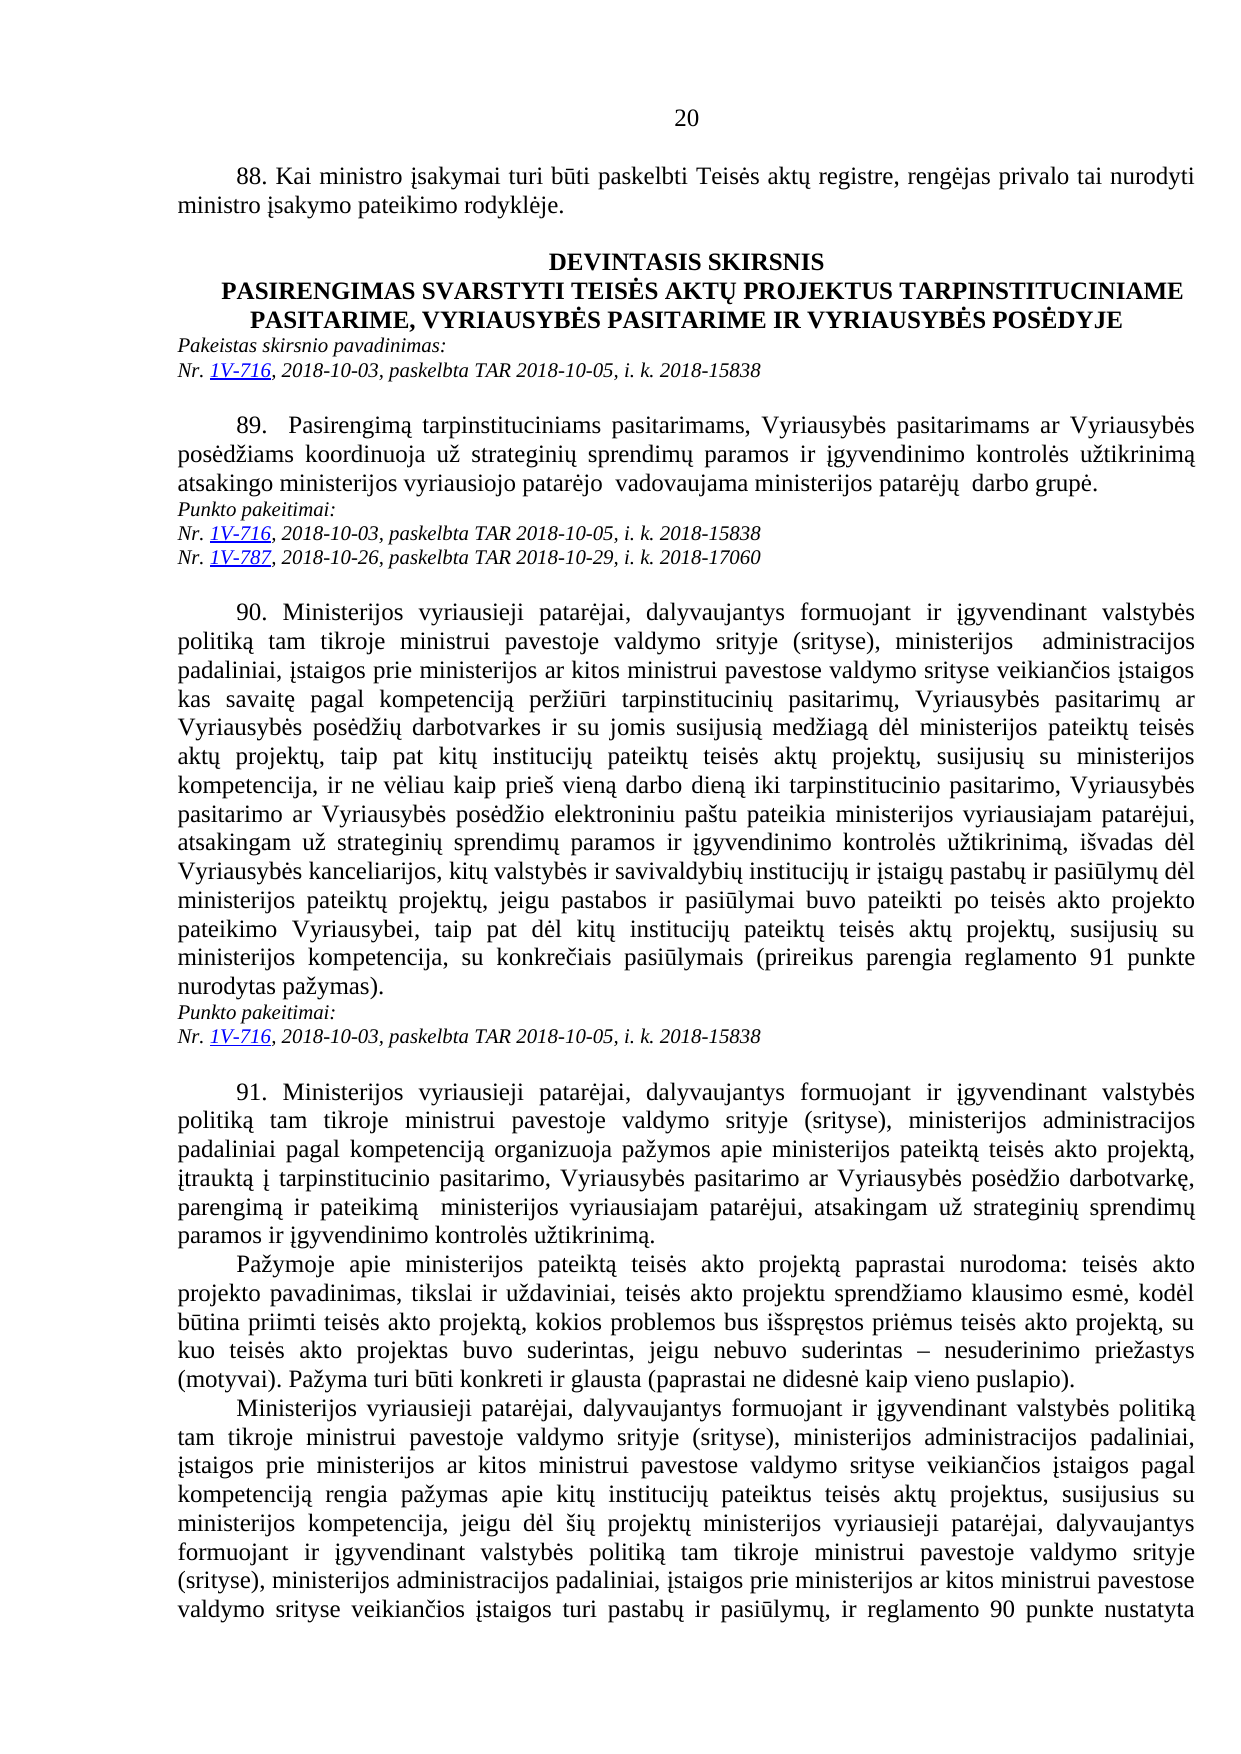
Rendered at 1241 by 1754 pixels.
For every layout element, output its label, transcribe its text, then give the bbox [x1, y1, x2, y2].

text Nr. 1V-716, 2018-10-03, paskelbta TAR 2018-10-05, i. k. 2018-15838 [177, 521, 1196, 545]
text PASIRENGIMAS SVARSTYTI TEISĖS AKTŲ PROJEKTUS TARPINSTITUCINIAME PASITARIME, VYRIAUSYBĖS PASITARIME IR VYRIAUSYBĖS POSĖDYJE [177, 276, 1196, 333]
text Pakeistas skirsnio pavadinimas: [177, 333, 1196, 357]
text Punkto pakeitimai: [177, 497, 1196, 521]
text 89. Pasirengimą tarpinstituciniams pasitarimams, Vyriausybės pasitarimams ar Vyriausybės posėdžiams koordinuoja už strateginių sprendimų paramos ir įgyvendinimo kontrolės užtikrinimą atsakingo ministerijos vyriausiojo patarėjo vadovaujama ministerijos patarėjų darbo grupė. [177, 410, 1196, 497]
text Punkto pakeitimai: [177, 1000, 1196, 1024]
text 88. Kai ministro įsakymai turi būti paskelbti Teisės aktų registre, rengėjas privalo tai nurodyti ministro įsakymo pateikimo rodyklėje. [177, 161, 1196, 218]
text Nr. 1V-716, 2018-10-03, paskelbta TAR 2018-10-05, i. k. 2018-15838 [177, 1024, 1196, 1048]
text DEVINTASIS SKIRSNIS [177, 247, 1196, 276]
text Ministerijos vyriausieji patarėjai, dalyvaujantys formuojant ir įgyvendinant valstybės politiką tam tikroje ministrui pavestoje valdymo srityje (srityse), ministerijos administracijos padaliniai, įstaigos prie ministerijos ar kitos ministrui pavestose valdymo srityse veikiančios įstaigos pagal kompetenciją rengia pažymas apie kitų institucijų pateiktus teisės aktų projektus, susijusius su ministerijos kompetencija, jeigu dėl šių projektų ministerijos vyriausieji patarėjai, dalyvaujantys formuojant ir įgyvendinant valstybės politiką tam tikroje ministrui pavestoje valdymo srityje (srityse), ministerijos administracijos padaliniai, įstaigos prie ministerijos ar kitos ministrui pavestose valdymo srityse veikiančios įstaigos turi pastabų ir pasiūlymų, ir reglamento 90 punkte nustatyta [177, 1393, 1196, 1623]
text Nr. 1V-716, 2018-10-03, paskelbta TAR 2018-10-05, i. k. 2018-15838 [177, 357, 1196, 382]
text 90. Ministerijos vyriausieji patarėjai, dalyvaujantys formuojant ir įgyvendinant valstybės politiką tam tikroje ministrui pavestoje valdymo srityje (srityse), ministerijos administracijos padaliniai, įstaigos prie ministerijos ar kitos ministrui pavestose valdymo srityse veikiančios įstaigos kas savaitę pagal kompetenciją peržiūri tarpinstitucinių pasitarimų, Vyriausybės pasitarimų ar Vyriausybės posėdžių darbotvarkes ir su jomis susijusią medžiagą dėl ministerijos pateiktų teisės aktų projektų, taip pat kitų institucijų pateiktų teisės aktų projektų, susijusių su ministerijos kompetencija, ir ne vėliau kaip prieš vieną darbo dieną iki tarpinstitucinio pasitarimo, Vyriausybės pasitarimo ar Vyriausybės posėdžio elektroniniu paštu pateikia ministerijos vyriausiajam patarėjui, atsakingam už strateginių sprendimų paramos ir įgyvendinimo kontrolės užtikrinimą, išvadas dėl Vyriausybės kanceliarijos, kitų valstybės ir savivaldybių institucijų ir įstaigų pastabų ir pasiūlymų dėl ministerijos pateiktų projektų, jeigu pastabos ir pasiūlymai buvo pateikti po teisės akto projekto pateikimo Vyriausybei, taip pat dėl kitų institucijų pateiktų teisės aktų projektų, susijusių su ministerijos kompetencija, su konkrečiais pasiūlymais (prireikus parengia reglamento 91 punkte nurodytas pažymas). [177, 597, 1196, 1000]
text Pažymoje apie ministerijos pateiktą teisės akto projektą paprastai nurodoma: teisės akto projekto pavadinimas, tikslai ir uždaviniai, teisės akto projektu sprendžiamo klausimo esmė, kodėl būtina priimti teisės akto projektą, kokios problemos bus išspręstos priėmus teisės akto projektą, su kuo teisės akto projektas buvo suderintas, jeigu nebuvo suderintas – nesuderinimo priežastys (motyvai). Pažyma turi būti konkreti ir glausta (paprastai ne didesnė kaip vieno puslapio). [177, 1249, 1196, 1393]
text Nr. 1V-787, 2018-10-26, paskelbta TAR 2018-10-29, i. k. 2018-17060 [177, 545, 1196, 569]
text 91. Ministerijos vyriausieji patarėjai, dalyvaujantys formuojant ir įgyvendinant valstybės politiką tam tikroje ministrui pavestoje valdymo srityje (srityse), ministerijos administracijos padaliniai pagal kompetenciją organizuoja pažymos apie ministerijos pateiktą teisės akto projektą, įtrauktą į tarpinstitucinio pasitarimo, Vyriausybės pasitarimo ar Vyriausybės posėdžio darbotvarkę, parengimą ir pateikimą ministerijos vyriausiajam patarėjui, atsakingam už strateginių sprendimų paramos ir įgyvendinimo kontrolės užtikrinimą. [177, 1077, 1196, 1249]
